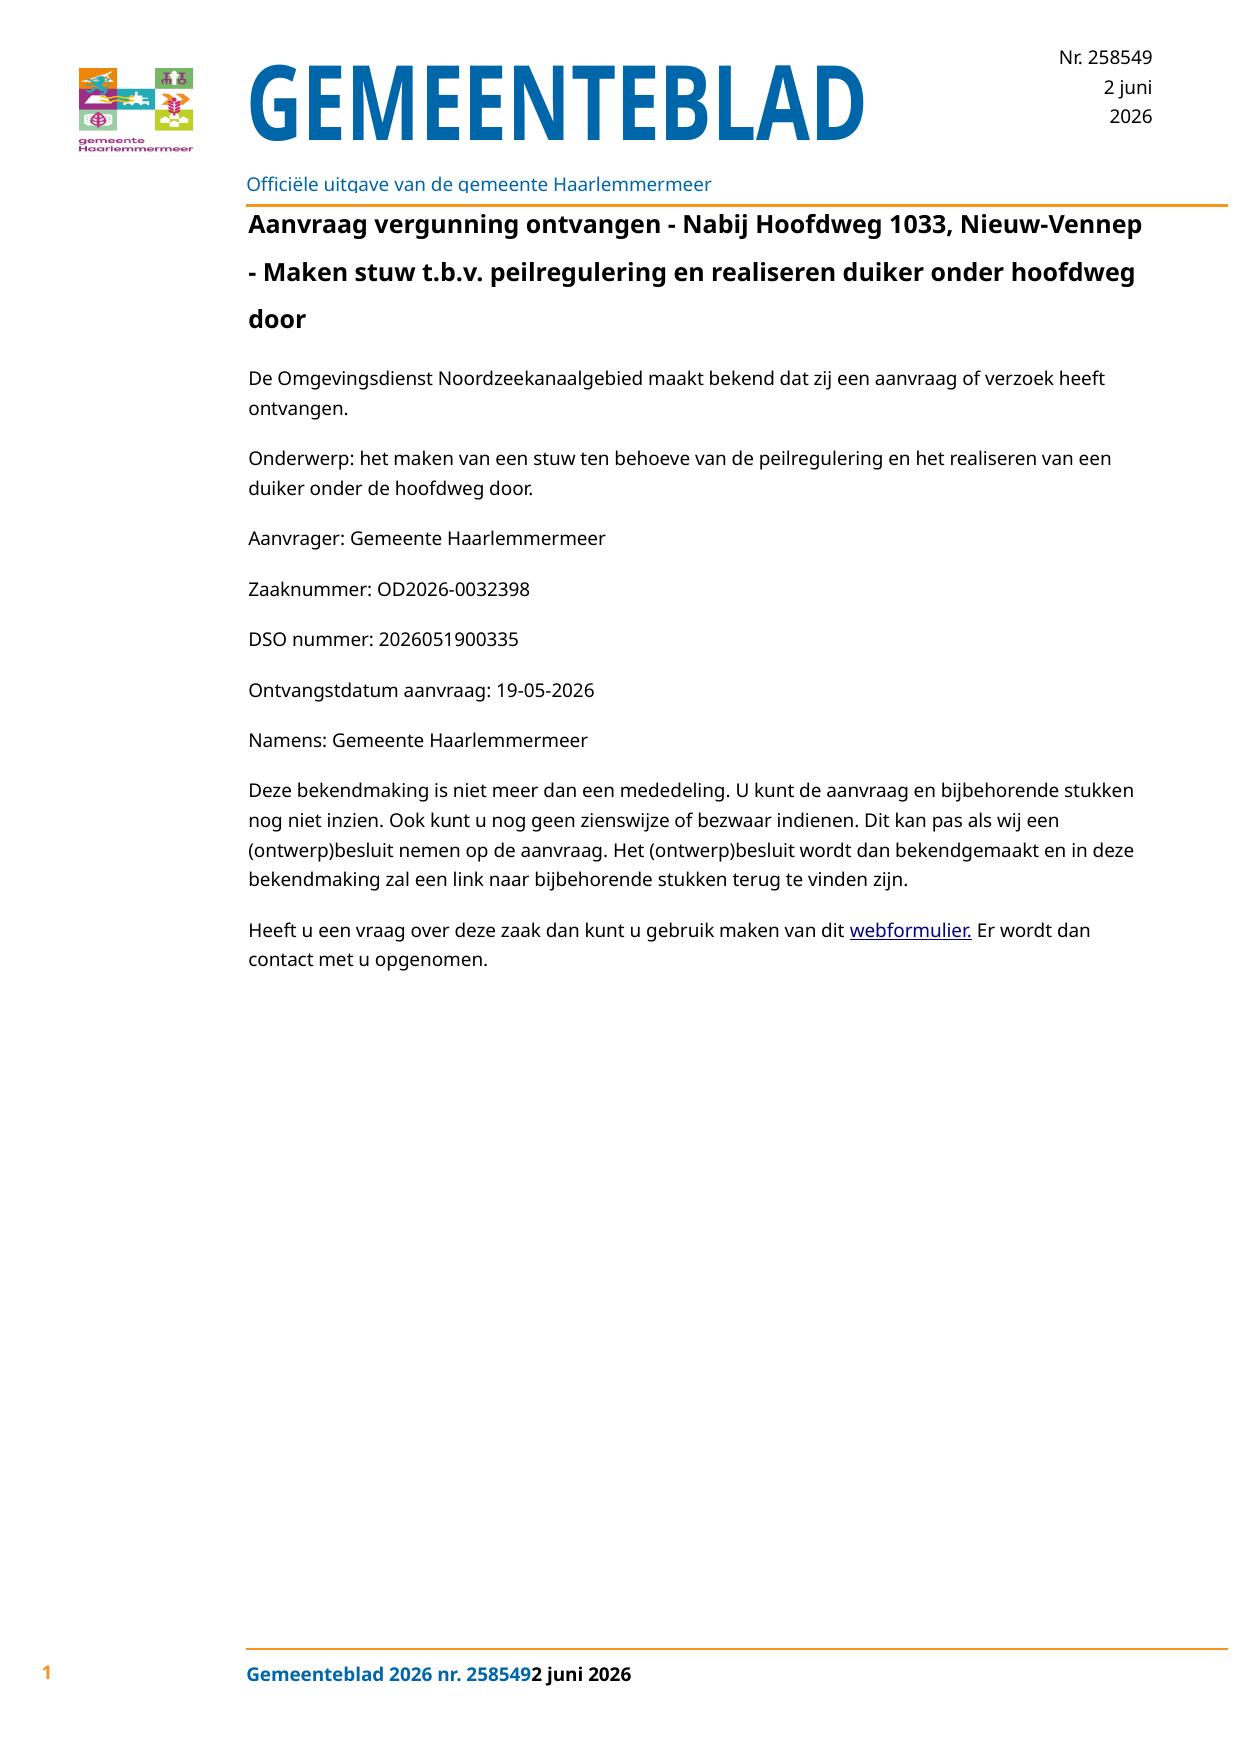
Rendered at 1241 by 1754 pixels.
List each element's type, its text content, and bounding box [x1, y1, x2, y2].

text Ontvangstdatum aanvraag: 19-05-2026 [248, 677, 1152, 702]
text Heeft u een vraag over deze zaak dan kunt u gebruik maken van dit webformulier. Er wordt dan contact met u opgenomen. [248, 917, 1152, 972]
text De Omgevingsdienst Noordzeekanaalgebied maakt bekend dat zij een aanvraag of verzoek heeft ontvangen. [248, 366, 1152, 421]
text DSO nummer: 2026051900335 [248, 626, 1152, 652]
text Zaaknummer: OD2026-0032398 [248, 576, 1152, 602]
text Aanvraag vergunning ontvangen - Nabij Hoofdweg 1033, Nieuw-Vennep - Maken stuw t.b.v. peilregulering en realiseren duiker onder hoofdweg door [248, 207, 1152, 336]
text Deze bekendmaking is niet meer dan een mededeling. U kunt de aanvraag en bijbehorende stukken nog niet inzien. Ook kunt u nog geen zienswijze of bezwaar indienen. Dit kan pas als wij een (ontwerp)besluit nemen op de aanvraag. Het (ontwerp)besluit wordt dan bekendgemaakt en in deze bekendmaking zal een link naar bijbehorende stukken terug te vinden zijn. [248, 778, 1152, 892]
text Aanvrager: Gemeente Haarlemmermeer [248, 526, 1152, 551]
text Onderwerp: het maken van een stuw ten behoeve van de peilregulering en het realiseren van een duiker onder de hoofdweg door. [248, 446, 1152, 501]
picture [41, 47, 231, 172]
text Namens: Gemeente Haarlemmermeer [248, 727, 1152, 753]
